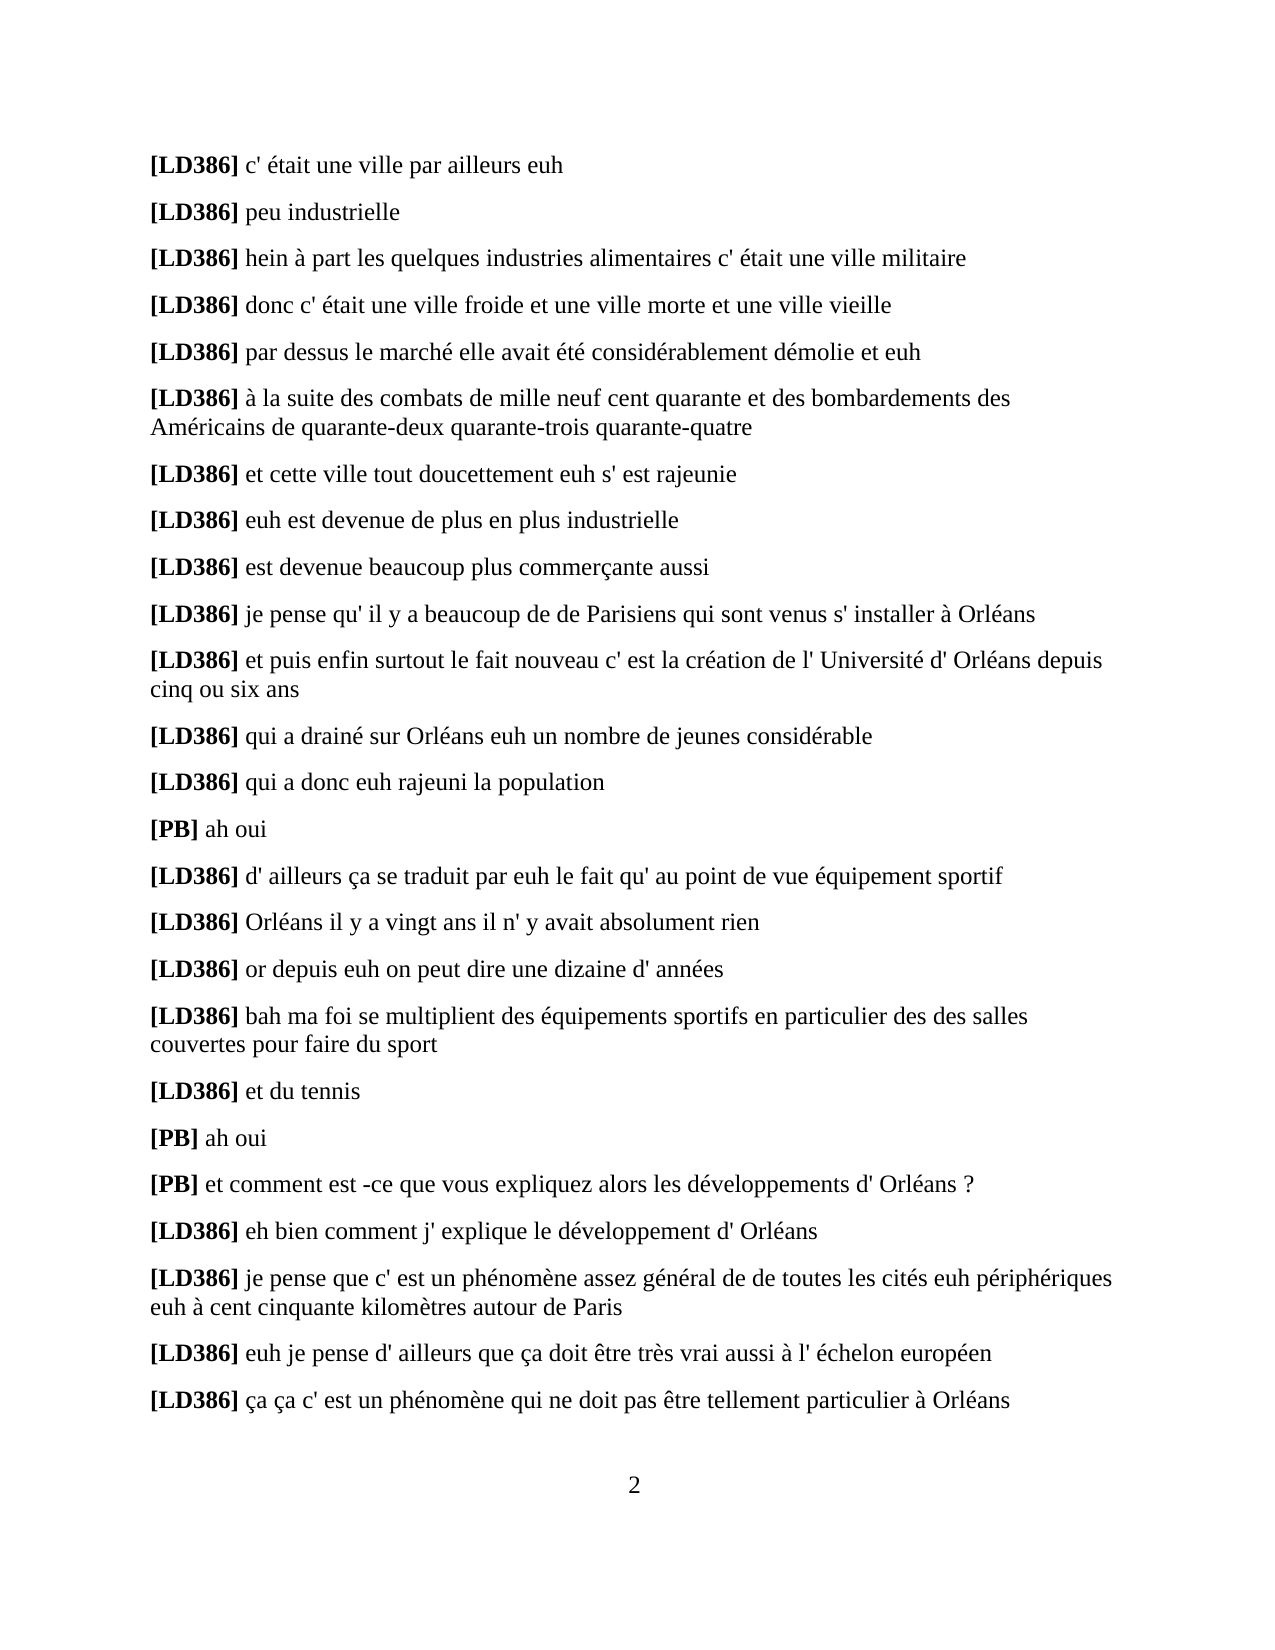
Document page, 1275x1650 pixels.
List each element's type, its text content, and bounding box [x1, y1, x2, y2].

text [LD386] d' ailleurs ça se traduit par euh le fait qu' au point de vue équipement sportif [150, 861, 1125, 889]
text [LD386] qui a donc euh rajeuni la population [150, 767, 1125, 796]
text [LD386] et du tennis [150, 1076, 1125, 1105]
text [LD386] je pense que c' est un phénomène assez général de de toutes les cités euh périphériques euh à cent cinquante kilomètres autour de Paris [150, 1263, 1125, 1320]
text [PB] ah oui [150, 1123, 1125, 1152]
text [LD386] hein à part les quelques industries alimentaires c' était une ville militaire [150, 243, 1125, 272]
text [LD386] par dessus le marché elle avait été considérablement démolie et euh [150, 337, 1125, 365]
text [LD386] c' était une ville par ailleurs euh [150, 150, 1125, 179]
text [LD386] eh bien comment j' explique le développement d' Orléans [150, 1216, 1125, 1245]
text [PB] et comment est -ce que vous expliquez alors les développements d' Orléans ? [150, 1169, 1125, 1198]
text [LD386] qui a drainé sur Orléans euh un nombre de jeunes considérable [150, 721, 1125, 749]
text [LD386] je pense qu' il y a beaucoup de de Parisiens qui sont venus s' installer à Orléans [150, 599, 1125, 627]
text [LD386] euh je pense d' ailleurs que ça doit être très vrai aussi à l' échelon européen [150, 1338, 1125, 1367]
text [LD386] à la suite des combats de mille neuf cent quarante et des bombardements des Américains de quarante-deux quarante-trois quarante-quatre [150, 383, 1125, 441]
text [LD386] est devenue beaucoup plus commerçante aussi [150, 552, 1125, 581]
text [LD386] donc c' était une ville froide et une ville morte et une ville vieille [150, 290, 1125, 319]
text [LD386] peu industrielle [150, 197, 1125, 225]
text [LD386] et puis enfin surtout le fait nouveau c' est la création de l' Université d' Orléans depuis cinq ou six ans [150, 645, 1125, 703]
text [LD386] bah ma foi se multiplient des équipements sportifs en particulier des des salles couvertes pour faire du sport [150, 1001, 1125, 1058]
text [PB] ah oui [150, 814, 1125, 843]
text [LD386] euh est devenue de plus en plus industrielle [150, 505, 1125, 534]
text [LD386] or depuis euh on peut dire une dizaine d' années [150, 954, 1125, 983]
text [LD386] et cette ville tout doucettement euh s' est rajeunie [150, 459, 1125, 487]
text [LD386] Orléans il y a vingt ans il n' y avait absolument rien [150, 907, 1125, 936]
text [LD386] ça ça c' est un phénomène qui ne doit pas être tellement particulier à Orléans [150, 1385, 1125, 1414]
